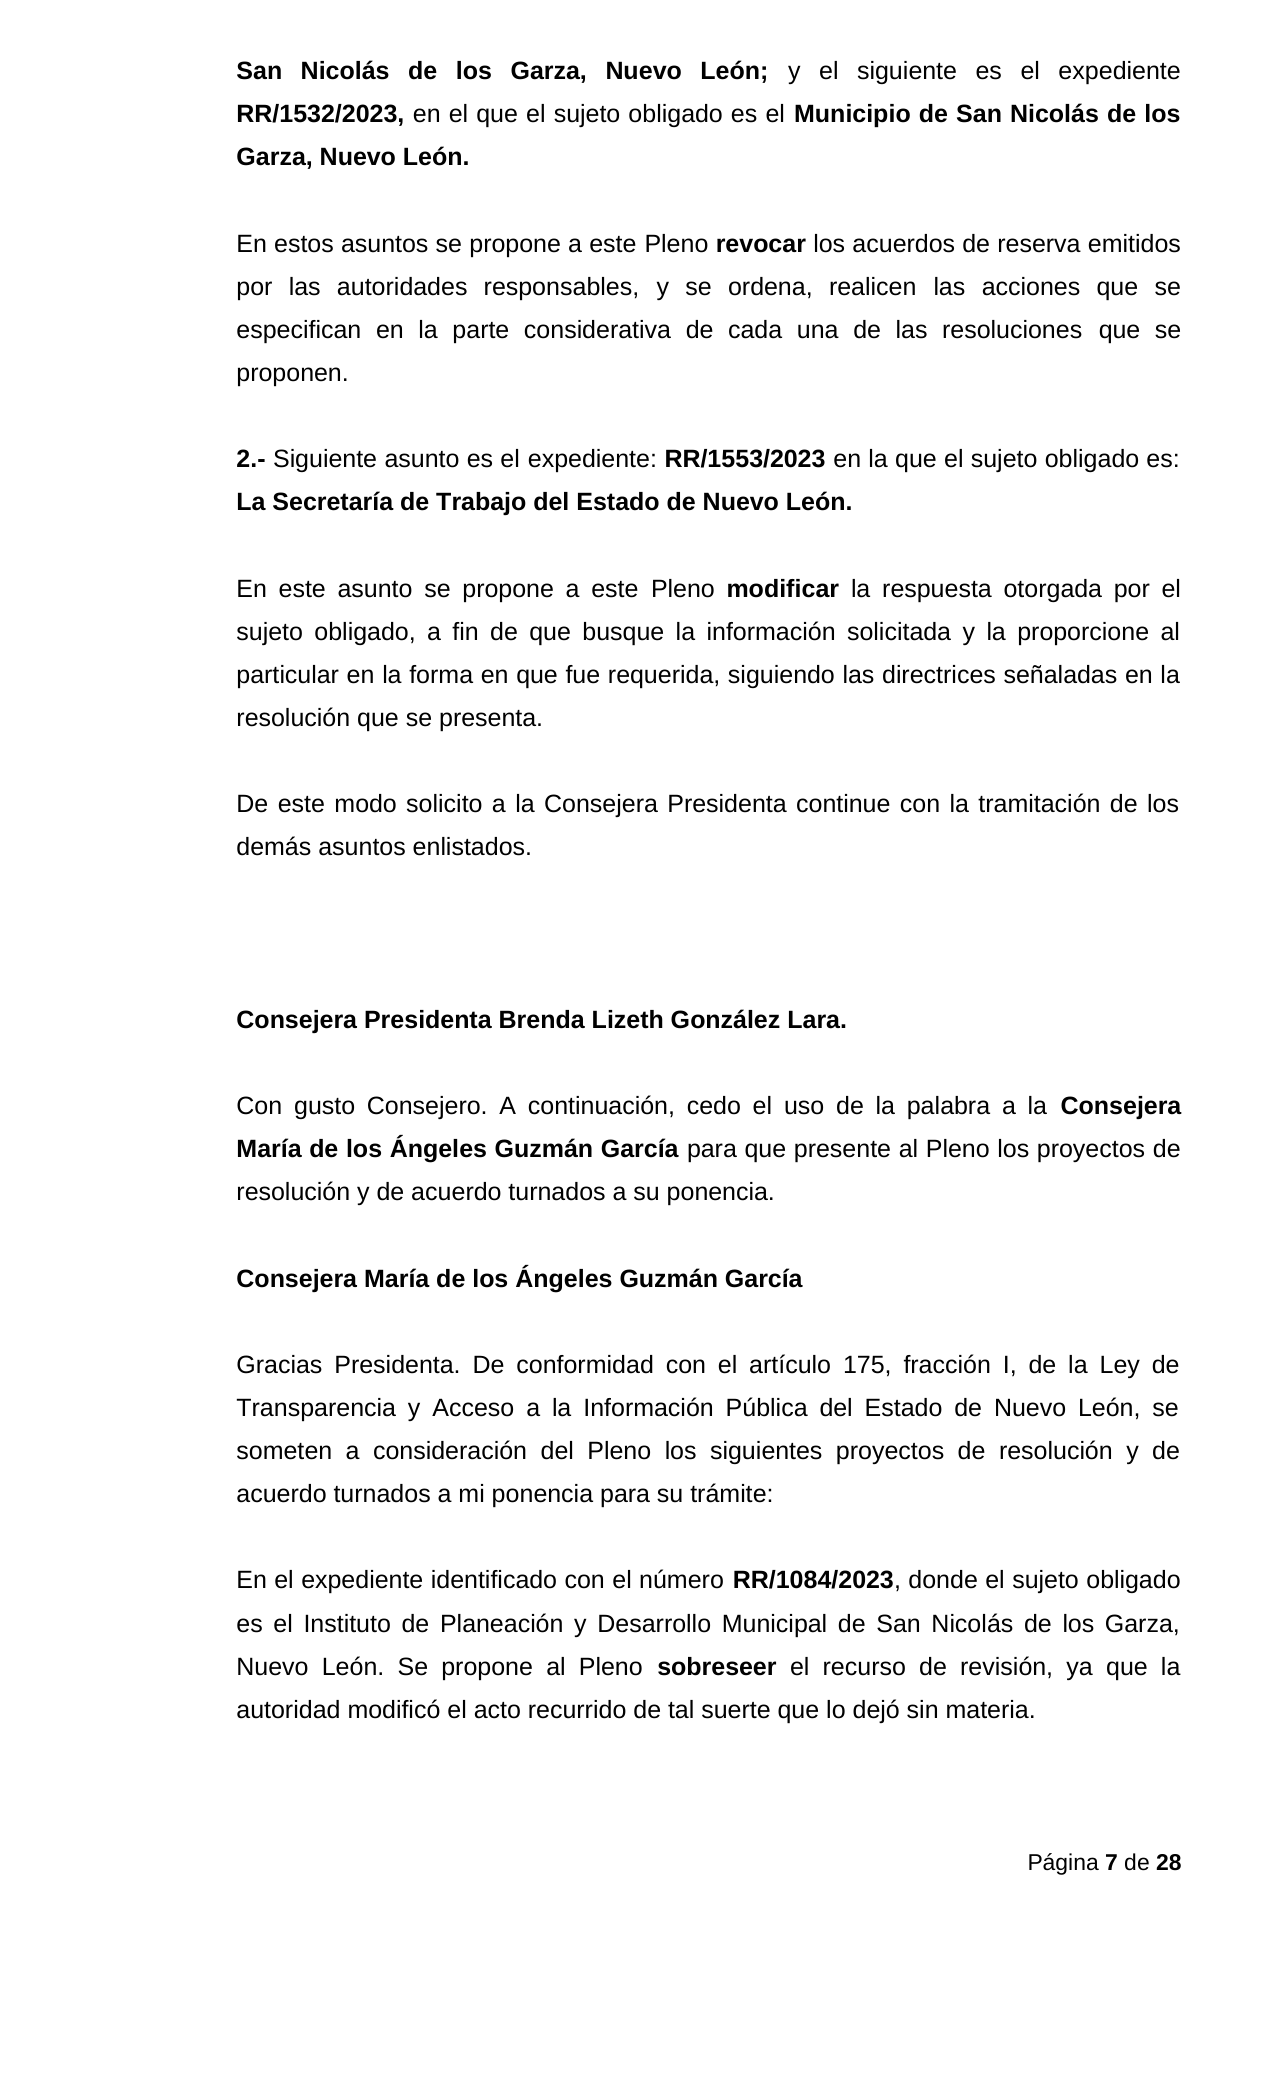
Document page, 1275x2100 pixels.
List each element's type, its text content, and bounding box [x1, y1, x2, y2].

text San Nicolás de los Garza, Nuevo León; y el siguiente es el expediente RR/1532/2023, en el que el sujeto obligado es el Municipio de San Nicolás de los Garza, Nuevo León. [236, 56, 1181, 171]
text Con gusto Consejero. A continuación, cedo el uso de la palabra a la Consejera María de los Ángeles Guzmán García para que presente al Pleno los proyectos de resolución y de acuerdo turnados a su ponencia. [236, 1091, 1181, 1206]
text De este modo solicito a la Consejera Presidenta continue con la tramitación de los demás asuntos enlistados. [236, 789, 1181, 861]
text En estos asuntos se propone a este Pleno revocar los acuerdos de reserva emitidos por las autoridades responsables, y se ordena, realicen las acciones que se especifican en la parte considerativa de cada una de las resoluciones que se proponen. [236, 229, 1181, 387]
text Gracias Presidenta. De conformidad con el artículo 175, fracción I, de la Ley de Transparencia y Acceso a la Información Pública del Estado de Nuevo León, se someten a consideración del Pleno los siguientes proyectos de resolución y de acuerdo turnados a mi ponencia para su trámite: [236, 1350, 1181, 1508]
text Consejera Presidenta Brenda Lizeth González Lara. [236, 1005, 1181, 1034]
text En el expediente identificado con el número RR/1084/2023, donde el sujeto obligado es el Instituto de Planeación y Desarrollo Municipal de San Nicolás de los Garza, Nuevo León. Se propone al Pleno sobreseer el recurso de revisión, ya que la autoridad modificó el acto recurrido de tal suerte que lo dejó sin materia. [236, 1566, 1181, 1724]
text En este asunto se propone a este Pleno modificar la respuesta otorgada por el sujeto obligado, a fin de que busque la información solicitada y la proporcione al particular en la forma en que fue requerida, siguiendo las directrices señaladas en la resolución que se presenta. [236, 574, 1181, 732]
text Consejera María de los Ángeles Guzmán García [236, 1264, 1181, 1292]
text 2.- Siguiente asunto es el expediente: RR/1553/2023 en la que el sujeto obligado es: La Secretaría de Trabajo del Estado de Nuevo León. [236, 444, 1181, 516]
